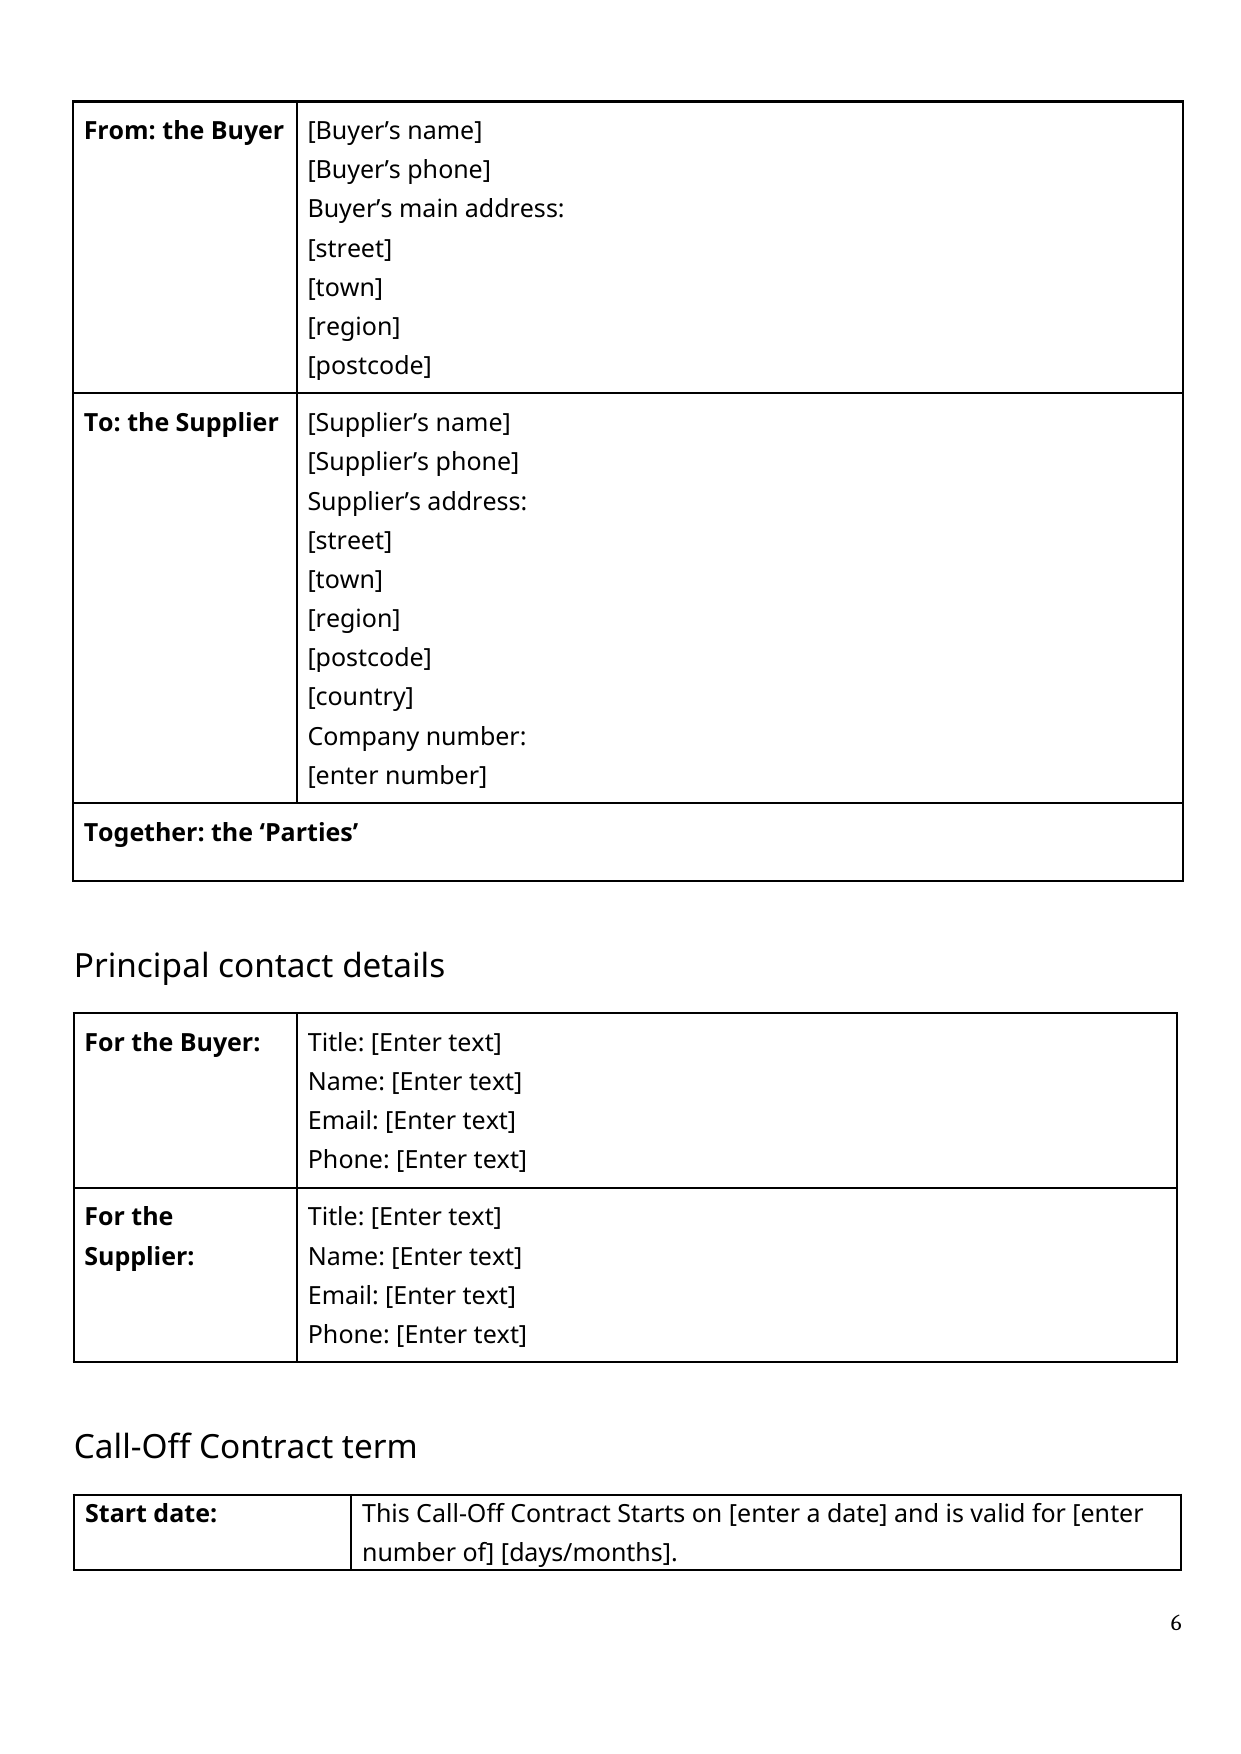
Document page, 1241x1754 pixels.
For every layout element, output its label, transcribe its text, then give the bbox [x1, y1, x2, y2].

table_header Start date: [75, 1496, 350, 1569]
table_cell For the Supplier: [75, 1189, 296, 1361]
table_cell To: the Supplier [74, 394, 296, 802]
table_header From: the Buyer [74, 103, 296, 392]
table_header [Buyer’s name] [Buyer’s phone] Buyer’s main address: [street] [town] [region] [postcode] [298, 103, 1182, 392]
subtitle Principal contact details [74, 942, 1181, 987]
table_cell Title: [Enter text] Name: [Enter text] Email: [Enter text] Phone: [Enter text] [298, 1189, 1176, 1361]
table_header For the Buyer: [75, 1014, 296, 1187]
table_cell [Supplier’s name] [Supplier’s phone] Supplier’s address: [street] [town] [region] [postcode] [country] Company number: [enter number] [298, 394, 1182, 802]
subtitle Call-Off Contract term [74, 1423, 1181, 1468]
table_header This Call-Off Contract Starts on [enter a date] and is valid for [enter number of] [days/months]. [352, 1496, 1180, 1569]
table_cell Together: the ‘Parties’ [74, 804, 1182, 879]
table_header Title: [Enter text] Name: [Enter text] Email: [Enter text] Phone: [Enter text] [298, 1014, 1176, 1187]
